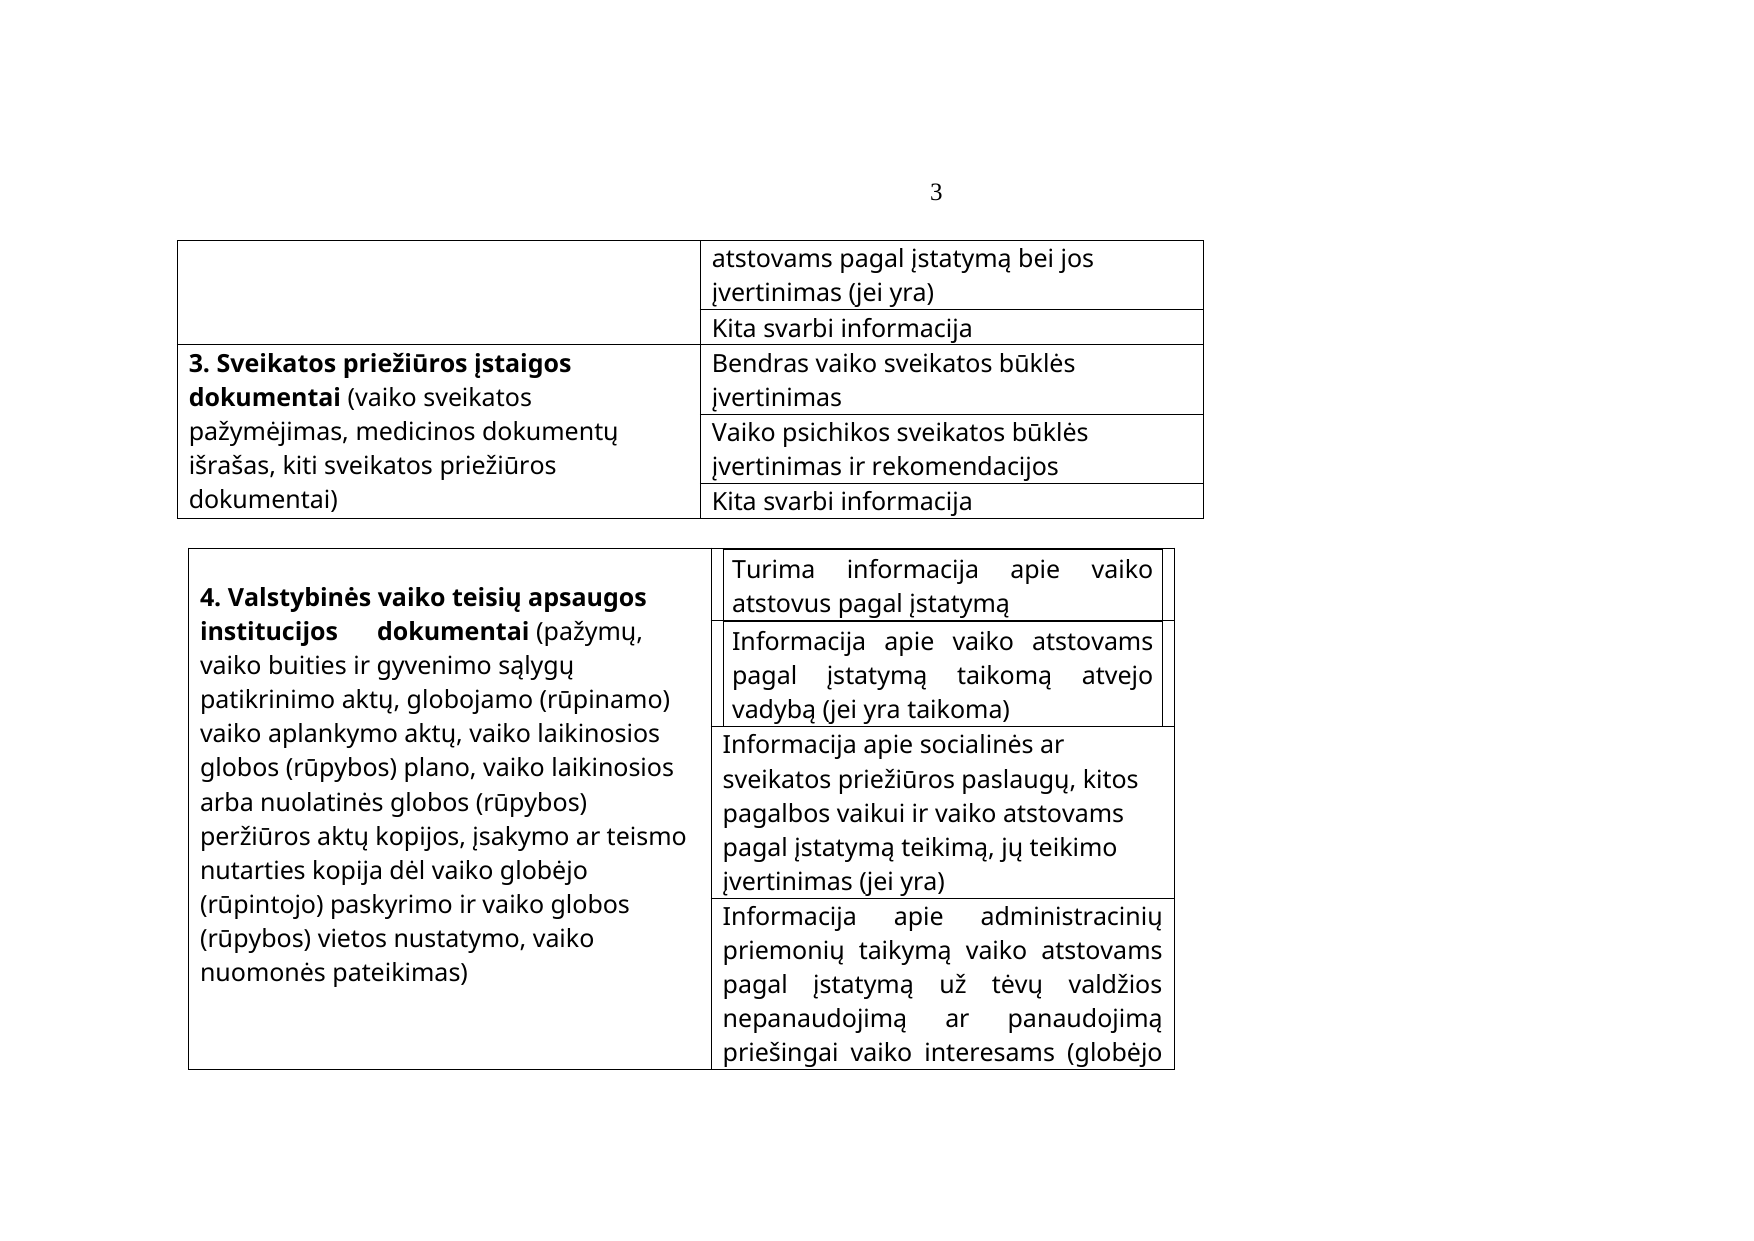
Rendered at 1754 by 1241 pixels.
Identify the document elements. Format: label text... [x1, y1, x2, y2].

table_cell [178, 241, 700, 344]
table_cell Informacija apie administracinių priemonių taikymą vaiko atstovams pagal įstatymą už tėvų valdžios nepanaudojimą ar panaudojimą priešingai vaiko interesams (globėjo [712, 899, 1174, 1069]
table_cell Kita svarbi informacija [701, 310, 1203, 344]
table_cell Informacija apie vaiko atstovams pagal įstatymą taikomą atvejo vadybą (jei yra taikoma) [724, 622, 1162, 726]
table_cell Bendras vaiko sveikatos būklės įvertinimas [701, 345, 1203, 413]
table_cell Informacija apie socialinės ar sveikatos priežiūros paslaugų, kitos pagalbos vaikui ir vaiko atstovams pagal įstatymą teikimą, jų teikimo įvertinimas (jei yra) [712, 727, 1174, 897]
table_cell atstovams pagal įstatymą bei jos įvertinimas (jei yra) [701, 241, 1203, 309]
table_cell Kita svarbi informacija [701, 484, 1203, 518]
table_cell Vaiko psichikos sveikatos būklės įvertinimas ir rekomendacijos [701, 415, 1203, 483]
table_header Turima informacija apie vaiko atstovus pagal įstatymą [724, 550, 1162, 620]
table_header 4. Valstybinės vaiko teisių apsaugos institucijos dokumentai (pažymų, vaiko buities ir gyvenimo sąlygų patikrinimo aktų, globojamo (rūpinamo) vaiko aplankymo aktų, vaiko laikinosios globos (rūpybos) plano, vaiko laikinosios arba nuolatinės globos (rūpybos) peržiūros aktų kopijos, įsakymo ar teismo nutarties kopija dėl vaiko globėjo (rūpintojo) paskyrimo ir vaiko globos (rūpybos) vietos nustatymo, vaiko nuomonės pateikimas) [189, 549, 711, 1069]
table_cell 3. Sveikatos priežiūros įstaigos dokumentai (vaiko sveikatos pažymėjimas, medicinos dokumentų išrašas, kiti sveikatos priežiūros dokumentai) [178, 345, 700, 518]
